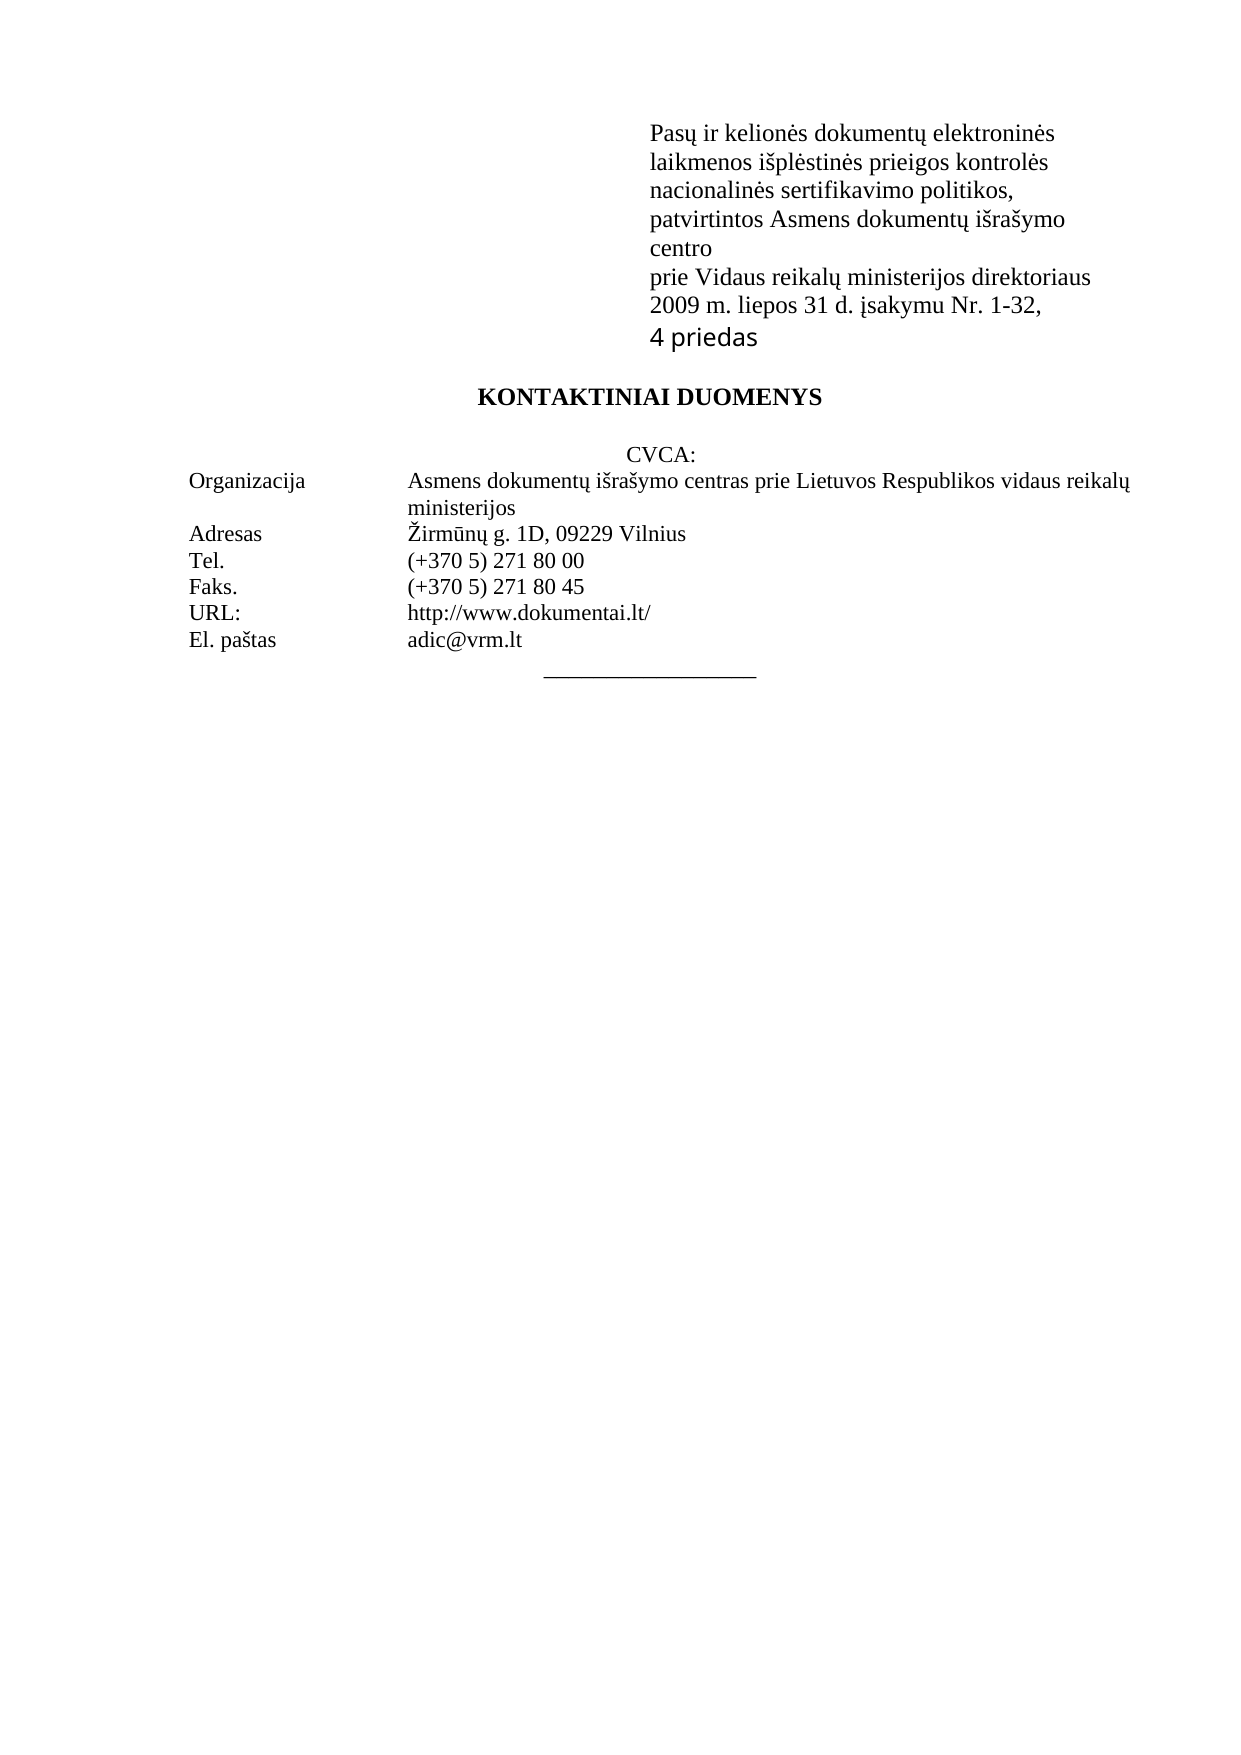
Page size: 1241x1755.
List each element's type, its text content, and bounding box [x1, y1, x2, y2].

table_cell Asmens dokumentų išrašymo centras prie Lietuvos Respublikos vidaus reikalų ministerijos [396, 468, 1145, 520]
table_cell (+370 5) 271 80 00 [396, 547, 1145, 573]
text prie Vidaus reikalų ministerijos direktoriaus 2009 m. liepos 31 d. įsakymu Nr. 1-32, [649, 262, 1122, 319]
table_cell (+370 5) 271 80 45 [396, 573, 1145, 599]
table_cell El. paštas [177, 626, 396, 652]
table_cell Adresas [177, 520, 396, 547]
table_cell Organizacija [177, 468, 396, 520]
table_cell http://www.dokumentai.lt/ [396, 599, 1145, 626]
table_cell URL: [177, 599, 396, 626]
text 4 priedas [649, 319, 1122, 353]
table_cell adic@vrm.lt [396, 626, 1145, 652]
table_cell Žirmūnų g. 1D, 09229 Vilnius [396, 520, 1145, 547]
table_cell Faks. [177, 573, 396, 599]
text kontaktiniai duomenYs [177, 382, 1122, 411]
text Pasų ir kelionės dokumentų elektroninės laikmenos išplėstinės prieigos kontrolės nacionalinės sertifikavimo politikos, patvirtintos Asmens dokumentų išrašymo centro [649, 118, 1122, 262]
text _________________ [177, 652, 1122, 681]
table_cell Tel. [177, 547, 396, 573]
table_header CVCA: [178, 441, 1144, 468]
